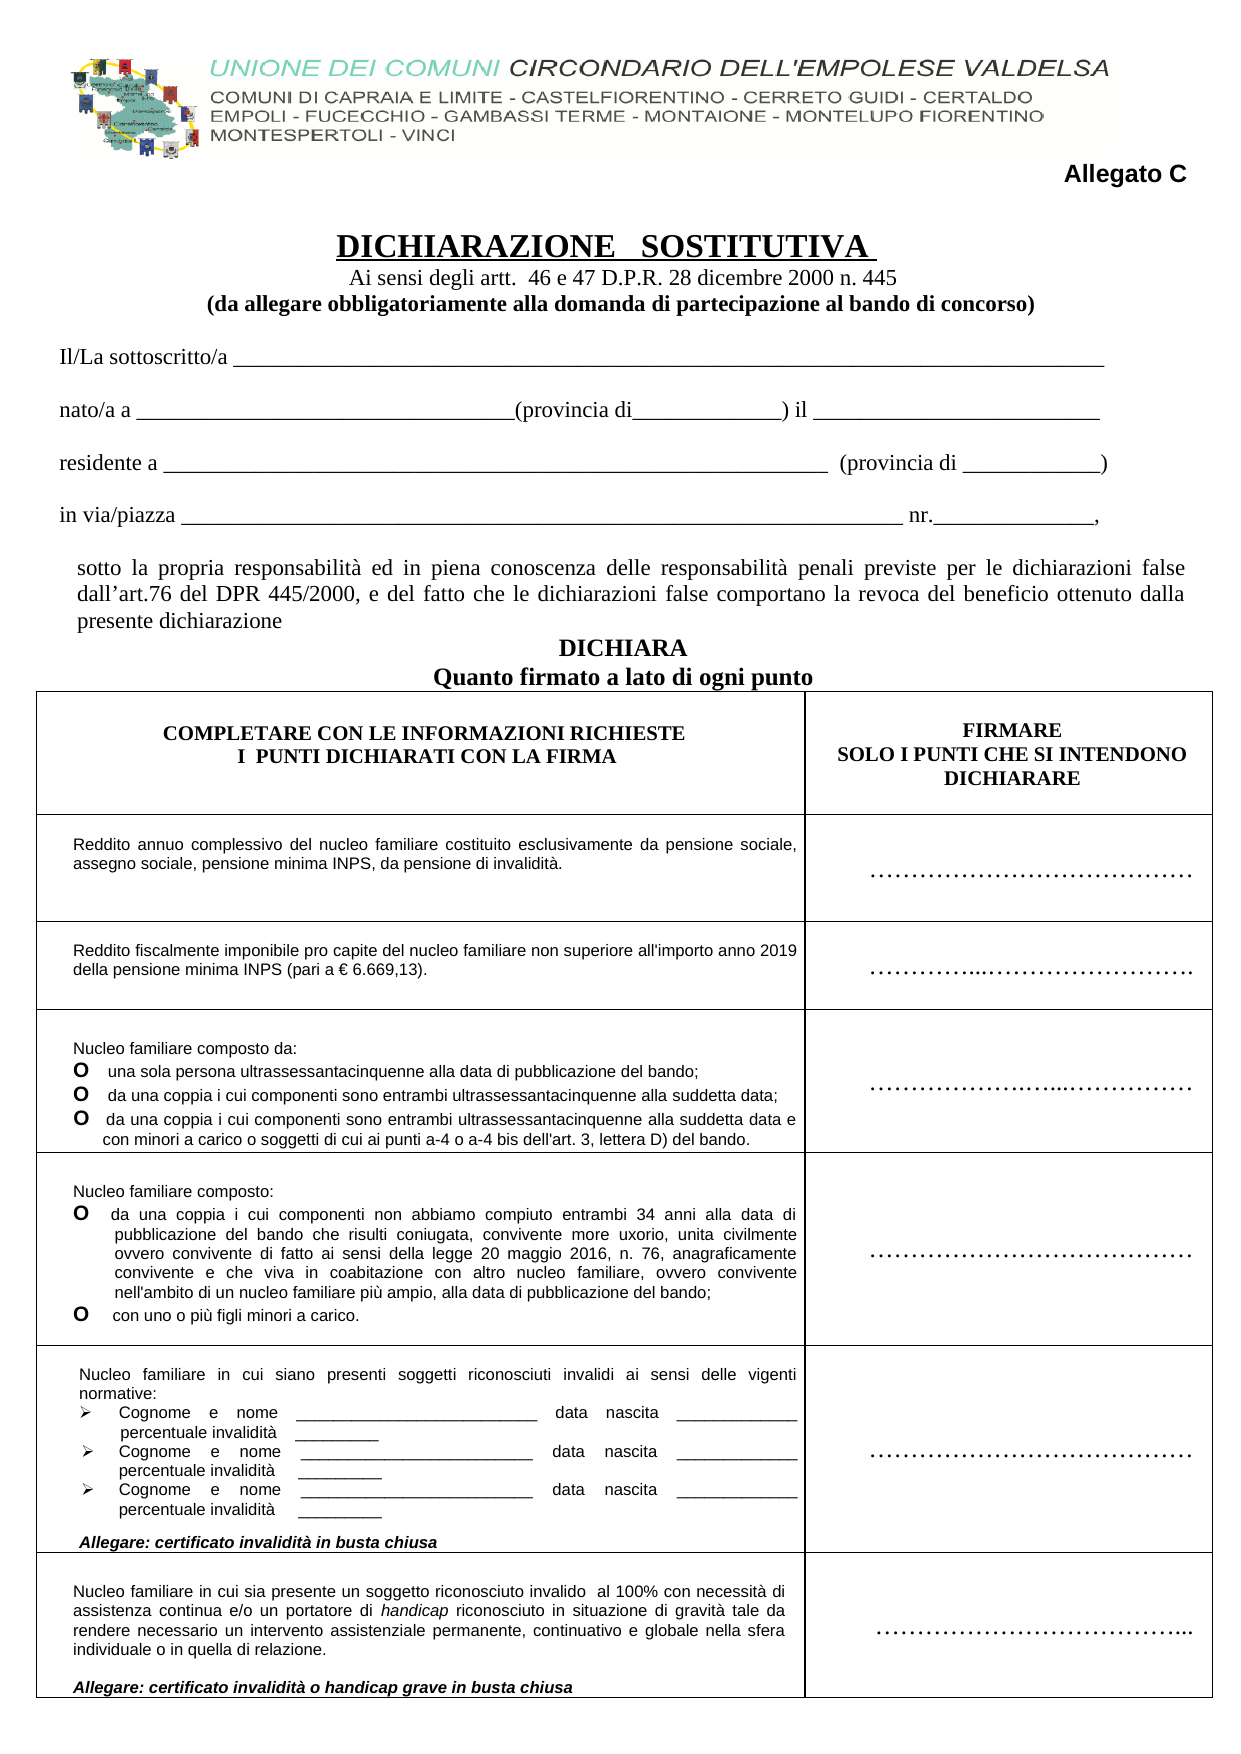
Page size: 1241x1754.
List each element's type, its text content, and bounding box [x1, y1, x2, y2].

picture [70, 58, 1117, 159]
table_header FIRMARE SOLO I PUNTI CHE SI INTENDONO DICHIARARE [806, 692, 1212, 814]
subtitle DICHIARAZIONE SOSTITUTIVA [207, 226, 1187, 264]
table_cell ………………………………… [806, 1153, 1212, 1345]
table_cell ………………………………... [806, 1553, 1212, 1697]
table_cell ………………………………… [806, 815, 1212, 921]
text Ai sensi degli artt. 46 e 47 D.P.R. 28 dicembre 2000 n. 445 [59, 264, 1187, 291]
text DICHIARA [59, 633, 1187, 662]
table_header COMPLETARE CON LE INFORMAZIONI RICHIESTE I PUNTI DICHIARATI CON LA FIRMA [37, 692, 804, 814]
table_cell Nucleo familiare composto: O da una coppia i cui componenti non abbiamo compiuto entrambi 34 anni alla data di pubblicazione del bando che risulti coniugata, convivente more uxorio, unita civilmente ovvero convivente di fatto ai sensi della legge 20 maggio 2016, n. 76, anagraficamente convivente e che viva in coabitazione con altro nucleo familiare, ovvero convivente nell'ambito di un nucleo familiare più ampio, alla data di pubblicazione del bando; O con uno o più figli minori a carico. [37, 1153, 804, 1345]
text in via/piazza _______________________________________________________________ nr.______________, [59, 501, 1187, 528]
text Quanto firmato a lato di ogni punto [59, 662, 1187, 691]
subtitle Allegato C [207, 159, 1187, 187]
table_cell Nucleo familiare in cui siano presenti soggetti riconosciuti invalidi ai sensi delle vigenti normative: Cognome e nome __________________________ data nascita _____________ percentuale invalidità _________ Cognome e nome _________________________ data nascita _____________ percentuale invalidità _________ Cognome e nome _________________________ data nascita _____________ percentuale invalidità _________ Allegare: certificato invalidità in busta chiusa [37, 1346, 804, 1552]
table_cell Nucleo familiare composto da: O una sola persona ultrassessantacinquenne alla data di pubblicazione del bando; O da una coppia i cui componenti sono entrambi ultrassessantacinquenne alla suddetta data; O da una coppia i cui componenti sono entrambi ultrassessantacinquenne alla suddetta data e con minori a carico o soggetti di cui ai punti a-4 o a-4 bis dell'art. 3, lettera D) del bando. [37, 1010, 804, 1152]
table_cell Nucleo familiare in cui sia presente un soggetto riconosciuto invalido al 100% con necessità di assistenza continua e/o un portatore di handicap riconosciuto in situazione di gravità tale da rendere necessario un intervento assistenziale permanente, continuativo e globale nella sfera individuale o in quella di relazione. Allegare: certificato invalidità o handicap grave in busta chiusa [37, 1553, 804, 1697]
subtitle (da allegare obbligatoriamente alla domanda di partecipazione al bando di concorso) [207, 291, 1187, 317]
text residente a __________________________________________________________ (provincia di ____________) [59, 449, 1187, 475]
table_cell …………...……………………. [806, 922, 1212, 1009]
table_cell Reddito annuo complessivo del nucleo familiare costituito esclusivamente da pensione sociale, assegno sociale, pensione minima INPS, da pensione di invalidità. [37, 815, 804, 921]
table_cell ………………………………… [806, 1346, 1212, 1552]
table_cell ……………….…...…………… [806, 1010, 1212, 1152]
table_cell Reddito fiscalmente imponibile pro capite del nucleo familiare non superiore all'importo anno 2019 della pensione minima INPS (pari a € 6.669,13). [37, 922, 804, 1009]
text Il/La sottoscritto/a ____________________________________________________________________________ [59, 343, 1187, 369]
text sotto la propria responsabilità ed in piena conoscenza delle responsabilità penali previste per le dichiarazioni false dall’art.76 del DPR 445/2000, e del fatto che le dichiarazioni false comportano la revoca del beneficio ottenuto dalla presente dichiarazione [77, 554, 1187, 633]
text nato/a a _________________________________(provincia di_____________) il _________________________ [59, 396, 1187, 422]
